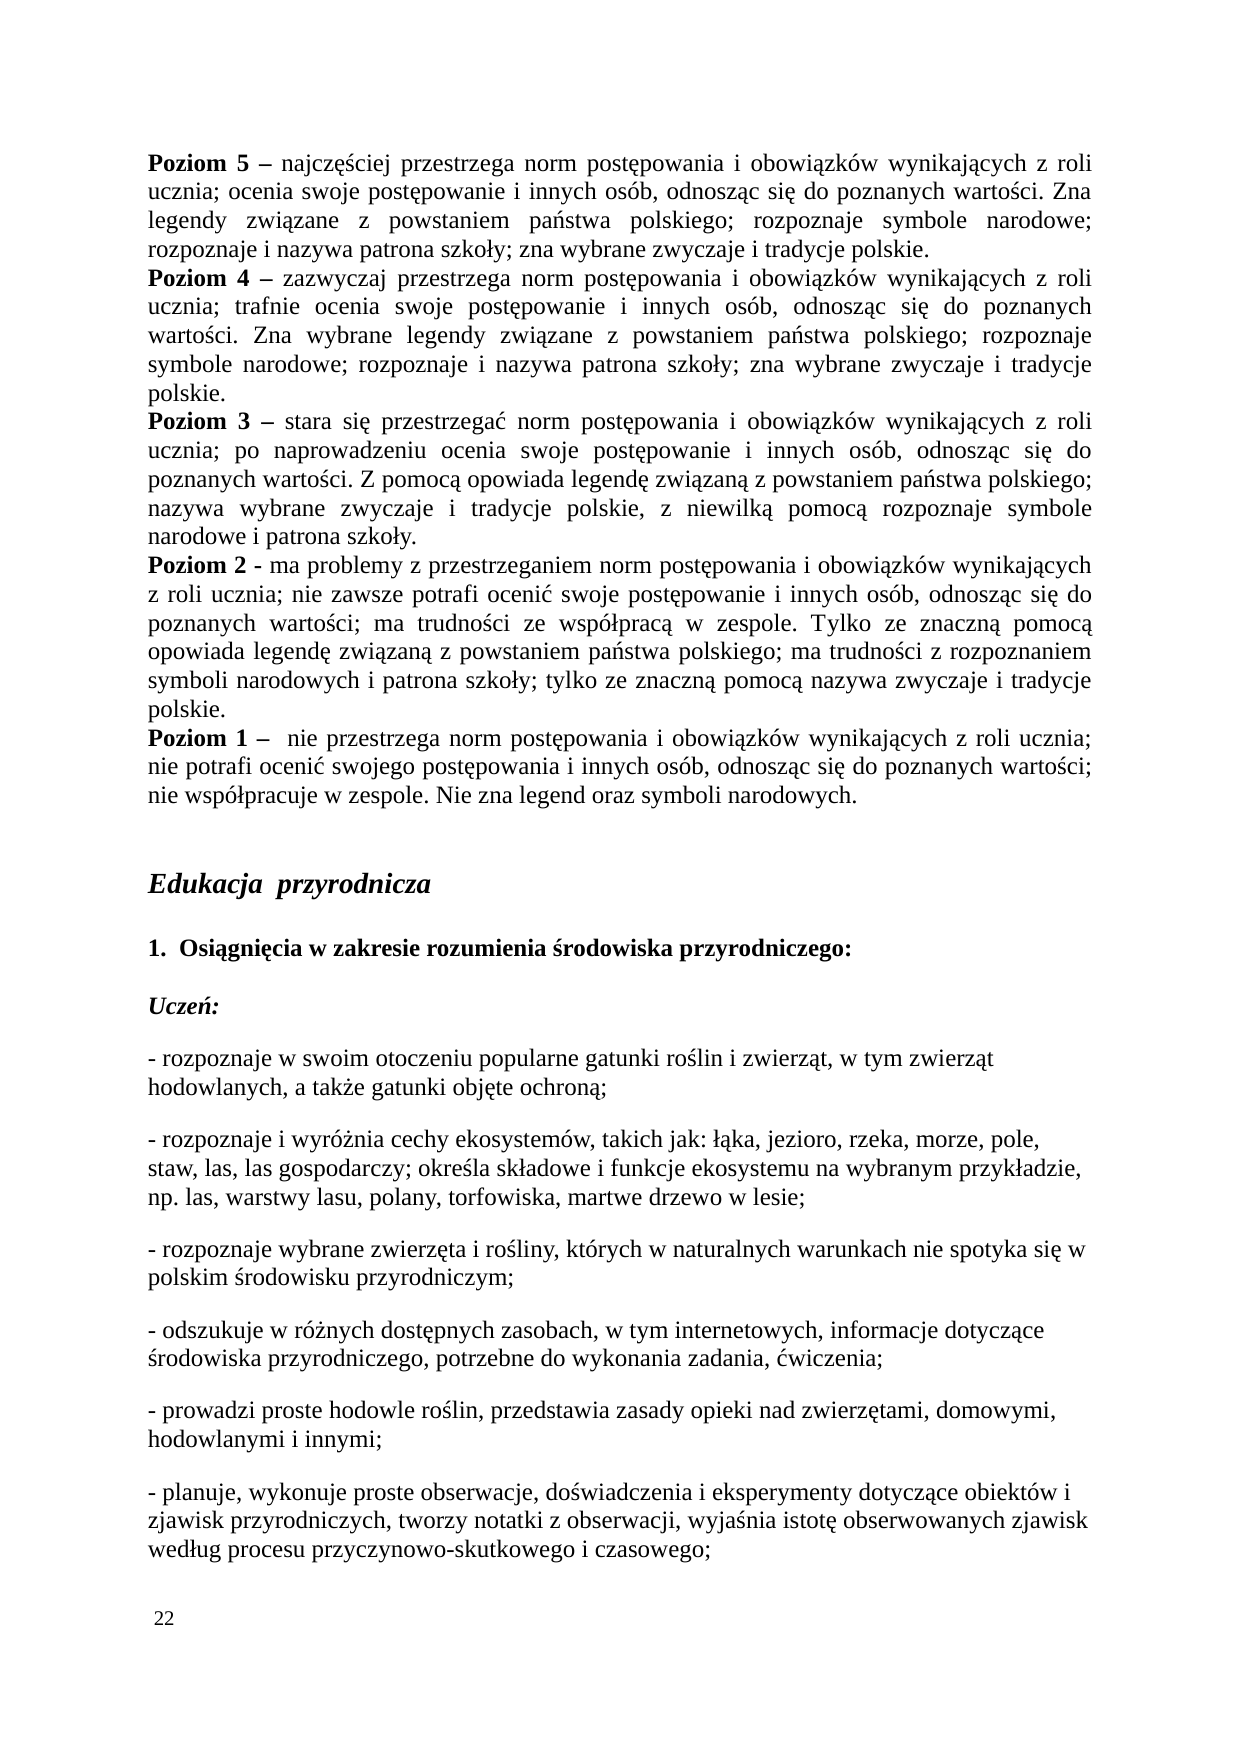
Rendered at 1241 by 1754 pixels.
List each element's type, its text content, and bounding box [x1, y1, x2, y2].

text Uczeń: [148, 991, 1093, 1020]
text Poziom 1 – nie przestrzega norm postępowania i obowiązków wynikających z roli ucznia; nie potrafi ocenić swojego postępowania i innych osób, odnosząc się do poznanych wartości; nie współpracuje w zespole. Nie zna legend oraz symboli narodowych. [148, 723, 1093, 809]
text Poziom 4 – zazwyczaj przestrzega norm postępowania i obowiązków wynikających z roli ucznia; trafnie ocenia swoje postępowanie i innych osób, odnosząc się do poznanych wartości. Zna wybrane legendy związane z powstaniem państwa polskiego; rozpoznaje symbole narodowe; rozpoznaje i nazywa patrona szkoły; zna wybrane zwyczaje i tradycje polskie. [148, 263, 1093, 406]
text Poziom 5 – najczęściej przestrzega norm postępowania i obowiązków wynikających z roli ucznia; ocenia swoje postępowanie i innych osób, odnosząc się do poznanych wartości. Zna legendy związane z powstaniem państwa polskiego; rozpoznaje symbole narodowe; rozpoznaje i nazywa patrona szkoły; zna wybrane zwyczaje i tradycje polskie. [148, 148, 1093, 263]
text - rozpoznaje w swoim otoczeniu popularne gatunki roślin i zwierząt, w tym zwierząt hodowlanych, a także gatunki objęte ochroną; [148, 1043, 1093, 1101]
text Edukacja przyrodnicza [148, 866, 1093, 900]
text - odszukuje w różnych dostępnych zasobach, w tym internetowych, informacje dotyczące środowiska przyrodniczego, potrzebne do wykonania zadania, ćwiczenia; [148, 1315, 1093, 1372]
text Poziom 3 – stara się przestrzegać norm postępowania i obowiązków wynikających z roli ucznia; po naprowadzeniu ocenia swoje postępowanie i innych osób, odnosząc się do poznanych wartości. Z pomocą opowiada legendę związaną z powstaniem państwa polskiego; nazywa wybrane zwyczaje i tradycje polskie, z niewilką pomocą rozpoznaje symbole narodowe i patrona szkoły. [148, 406, 1093, 550]
text Poziom 2 - ma problemy z przestrzeganiem norm postępowania i obowiązków wynikających z roli ucznia; nie zawsze potrafi ocenić swoje postępowanie i innych osób, odnosząc się do poznanych wartości; ma trudności ze współpracą w zespole. Tylko ze znaczną pomocą opowiada legendę związaną z powstaniem państwa polskiego; ma trudności z rozpoznaniem symboli narodowych i patrona szkoły; tylko ze znaczną pomocą nazywa zwyczaje i tradycje polskie. [148, 550, 1093, 723]
text - rozpoznaje i wyróżnia cechy ekosystemów, takich jak: łąka, jezioro, rzeka, morze, pole, staw, las, las gospodarczy; określa składowe i funkcje ekosystemu na wybranym przykładzie, np. las, warstwy lasu, polany, torfowiska, martwe drzewo w lesie; [148, 1124, 1093, 1210]
text - prowadzi proste hodowle roślin, przedstawia zasady opieki nad zwierzętami, domowymi, hodowlanymi i innymi; [148, 1396, 1093, 1453]
text - rozpoznaje wybrane zwierzęta i rośliny, których w naturalnych warunkach nie spotyka się w polskim środowisku przyrodniczym; [148, 1234, 1093, 1291]
text 1. Osiągnięcia w zakresie rozumienia środowiska przyrodniczego: [148, 933, 1093, 962]
text - planuje, wykonuje proste obserwacje, doświadczenia i eksperymenty dotyczące obiektów i zjawisk przyrodniczych, tworzy notatki z obserwacji, wyjaśnia istotę obserwowanych zjawisk według procesu przyczynowo-skutkowego i czasowego; [148, 1477, 1093, 1563]
